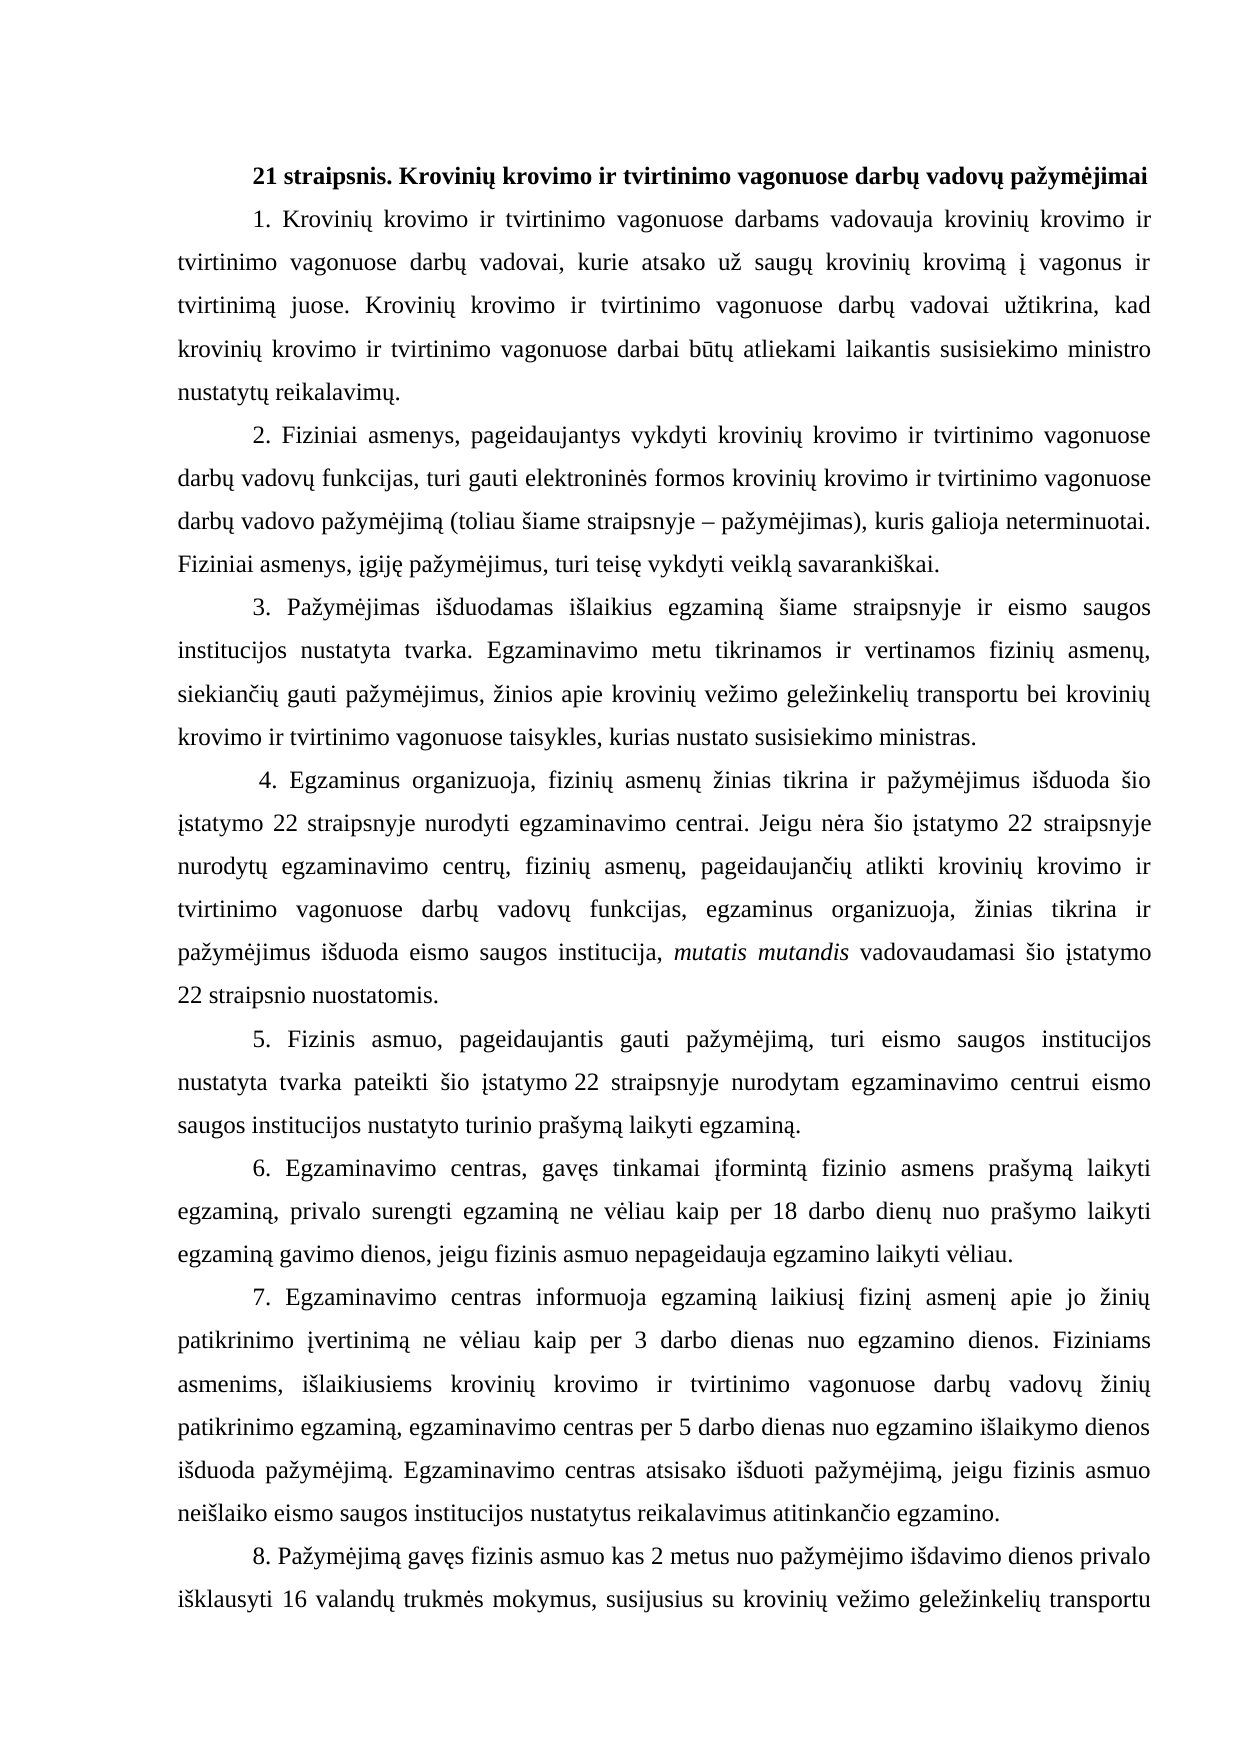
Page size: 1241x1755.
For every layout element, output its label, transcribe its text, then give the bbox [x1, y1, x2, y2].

text 7. Egzaminavimo centras informuoja egzaminą laikiusį fizinį asmenį apie jo žinių patikrinimo įvertinimą ne vėliau kaip per 3 darbo dienas nuo egzamino dienos. Fiziniams asmenims, išlaikiusiems krovinių krovimo ir tvirtinimo vagonuose darbų vadovų žinių patikrinimo egzaminą, egzaminavimo centras per 5 darbo dienas nuo egzamino išlaikymo dienos išduoda pažymėjimą. Egzaminavimo centras atsisako išduoti pažymėjimą, jeigu fizinis asmuo neišlaiko eismo saugos institucijos nustatytus reikalavimus atitinkančio egzamino. [177, 1282, 1152, 1527]
text 1. Krovinių krovimo ir tvirtinimo vagonuose darbams vadovauja krovinių krovimo ir tvirtinimo vagonuose darbų vadovai, kurie atsako už saugų krovinių krovimą į vagonus ir tvirtinimą juose. Krovinių krovimo ir tvirtinimo vagonuose darbų vadovai užtikrina, kad krovinių krovimo ir tvirtinimo vagonuose darbai būtų atliekami laikantis susisiekimo ministro nustatytų reikalavimų. [177, 204, 1152, 406]
text 6. Egzaminavimo centras, gavęs tinkamai įformintą fizinio asmens prašymą laikyti egzaminą, privalo surengti egzaminą ne vėliau kaip per 18 darbo dienų nuo prašymo laikyti egzaminą gavimo dienos, jeigu fizinis asmuo nepageidauja egzamino laikyti vėliau. [177, 1153, 1152, 1268]
text 3. Pažymėjimas išduodamas išlaikius egzaminą šiame straipsnyje ir eismo saugos institucijos nustatyta tvarka. Egzaminavimo metu tikrinamos ir vertinamos fizinių asmenų, siekiančių gauti pažymėjimus, žinios apie krovinių vežimo geležinkelių transportu bei krovinių krovimo ir tvirtinimo vagonuose taisykles, kurias nustato susisiekimo ministras. [177, 592, 1152, 751]
text 21 straipsnis. Krovinių krovimo ir tvirtinimo vagonuose darbų vadovų pažymėjimai [177, 161, 1152, 190]
text 2. Fiziniai asmenys, pageidaujantys vykdyti krovinių krovimo ir tvirtinimo vagonuose darbų vadovų funkcijas, turi gauti elektroninės formos krovinių krovimo ir tvirtinimo vagonuose darbų vadovo pažymėjimą (toliau šiame straipsnyje – pažymėjimas), kuris galioja neterminuotai. Fiziniai asmenys, įgiję pažymėjimus, turi teisę vykdyti veiklą savarankiškai. [177, 420, 1152, 578]
text 4. Egzaminus organizuoja, fizinių asmenų žinias tikrina ir pažymėjimus išduoda šio įstatymo 22 straipsnyje nurodyti egzaminavimo centrai. Jeigu nėra šio įstatymo 22 straipsnyje nurodytų egzaminavimo centrų, fizinių asmenų, pageidaujančių atlikti krovinių krovimo ir tvirtinimo vagonuose darbų vadovų funkcijas, egzaminus organizuoja, žinias tikrina ir pažymėjimus išduoda eismo saugos institucija, mutatis mutandis vadovaudamasi šio įstatymo 22 straipsnio nuostatomis. [177, 765, 1152, 1009]
text 8. Pažymėjimą gavęs fizinis asmuo kas 2 metus nuo pažymėjimo išdavimo dienos privalo išklausyti 16 valandų trukmės mokymus, susijusius su krovinių vežimo geležinkelių transportu [177, 1541, 1152, 1613]
text 5. Fizinis asmuo, pageidaujantis gauti pažymėjimą, turi eismo saugos institucijos nustatyta tvarka pateikti šio įstatymo 22 straipsnyje nurodytam egzaminavimo centrui eismo saugos institucijos nustatyto turinio prašymą laikyti egzaminą. [177, 1024, 1152, 1139]
